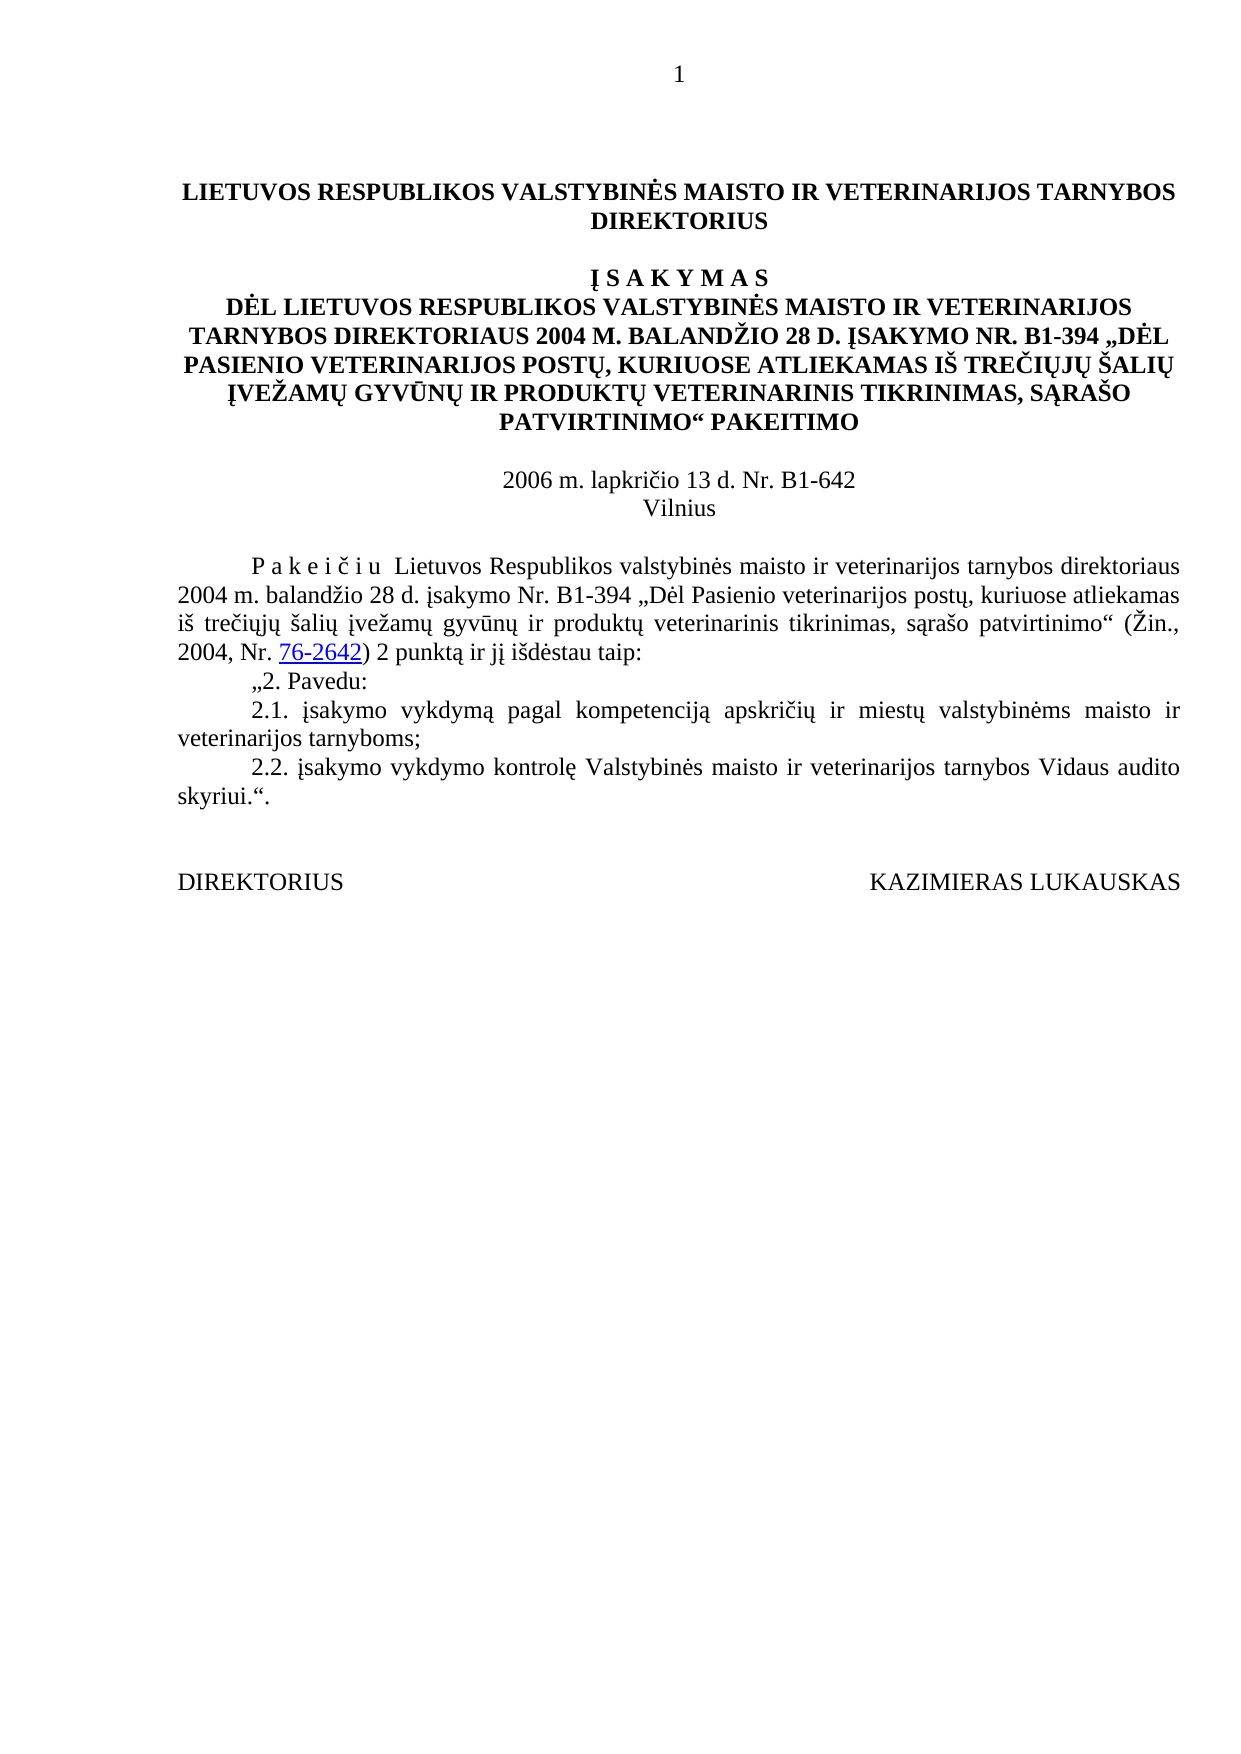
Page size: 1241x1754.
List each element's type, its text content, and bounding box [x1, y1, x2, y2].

text DĖL LIETUVOS RESPUBLIKOS VALSTYBINĖS MAISTO IR VETERINARIJOS TARNYBOS DIREKTORIAUS 2004 M. BALANDŽIO 28 D. ĮSAKYMO NR. B1-394 „DĖL PASIENIO VETERINARIJOS POSTŲ, KURIUOSE ATLIEKAMAS IŠ TREČIŲJŲ ŠALIŲ ĮVEŽAMŲ GYVŪNŲ IR PRODUKTŲ VETERINARINIS TIKRINIMAS, SĄRAŠO PATVIRTINIMO“ PAKEITIMO [177, 292, 1181, 436]
text 2006 m. lapkričio 13 d. Nr. B1-642 [177, 465, 1181, 493]
text Į S A K Y M A S [177, 263, 1181, 292]
text Vilnius [177, 493, 1181, 522]
text Pakeičiu Lietuvos Respublikos valstybinės maisto ir veterinarijos tarnybos direktoriaus 2004 m. balandžio 28 d. įsakymo Nr. B1-394 „Dėl Pasienio veterinarijos postų, kuriuose atliekamas iš trečiųjų šalių įvežamų gyvūnų ir produktų veterinarinis tikrinimas, sąrašo patvirtinimo“ (Žin., 2004, Nr. 76-2642) 2 punktą ir jį išdėstau taip: [177, 551, 1181, 666]
text „2. Pavedu: [177, 666, 1181, 695]
text 2.1. įsakymo vykdymą pagal kompetenciją apskričių ir miestų valstybinėms maisto ir veterinarijos tarnyboms; [177, 695, 1181, 752]
text LIETUVOS RESPUBLIKOS VALSTYBINĖS MAISTO IR VETERINARIJOS TARNYBOS DIREKTORIUS [177, 177, 1181, 235]
text 2.2. įsakymo vykdymo kontrolę Valstybinės maisto ir veterinarijos tarnybos Vidaus audito skyriui.“. [177, 752, 1181, 810]
text DIREKTORIUS KAZIMIERAS LUKAUSKAS [177, 867, 1181, 896]
